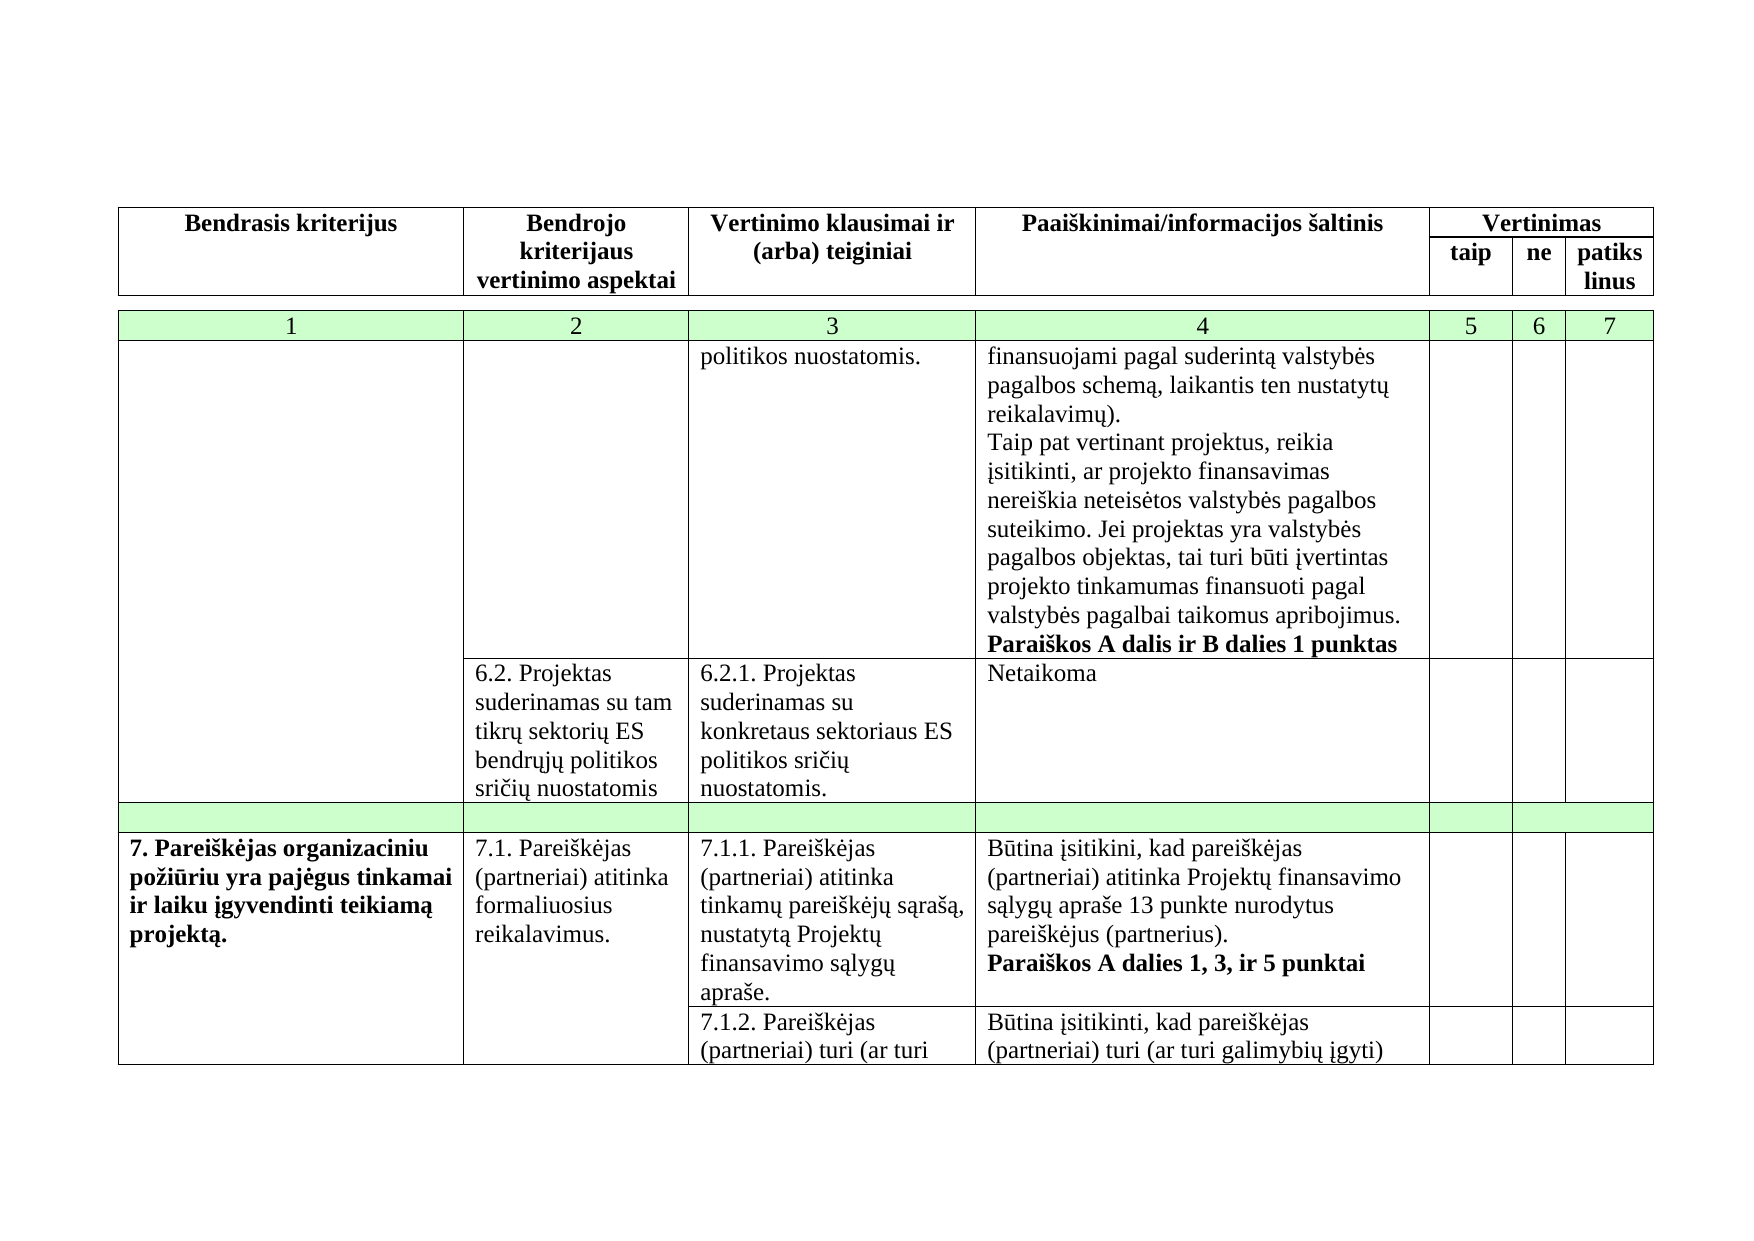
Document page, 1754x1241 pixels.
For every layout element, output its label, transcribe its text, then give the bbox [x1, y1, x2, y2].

table_cell [1566, 1007, 1653, 1064]
table_cell 6 [1513, 311, 1565, 340]
table_header Vertinimas [1430, 208, 1653, 236]
table_cell [976, 296, 1429, 310]
table_cell 7.1. Pareiškėjas (partneriai) atitinka formaliuosius reikalavimus. [464, 833, 688, 1064]
table_header Vertinimo klausimai ir (arba) teiginiai [689, 208, 975, 295]
table_cell [1430, 803, 1512, 832]
table_cell politikos nuostatomis. [689, 341, 975, 657]
table_cell [464, 803, 688, 832]
table_cell 3 [689, 311, 975, 340]
table_cell [119, 341, 463, 802]
table_cell 2 [464, 311, 688, 340]
table_cell [1566, 833, 1653, 1006]
table_cell [1566, 341, 1653, 657]
table_header Bendrojo kriterijaus vertinimo aspektai [464, 208, 688, 295]
table_cell patikslinus [1566, 238, 1653, 295]
table_cell [1512, 296, 1566, 310]
table_cell 1 [119, 311, 463, 340]
table_cell 7.1.2. Pareiškėjas (partneriai) turi (ar turi [689, 1007, 975, 1064]
table_cell [1513, 803, 1653, 832]
table_cell Būtina įsitikinti, kad pareiškėjas (partneriai) turi (ar turi galimybių įgyti) [976, 1007, 1429, 1064]
table_cell [1513, 341, 1565, 657]
table_cell 7 [1566, 311, 1653, 340]
table_cell 5 [1430, 311, 1512, 340]
table_cell [119, 803, 463, 832]
table_cell [1513, 833, 1565, 1006]
table_cell finansuojami pagal suderintą valstybės pagalbos schemą, laikantis ten nustatytų reikalavimų). Taip pat vertinant projektus, reikia įsitikinti, ar projekto finansavimas nereiškia neteisėtos valstybės pagalbos suteikimo. Jei projektas yra valstybės pagalbos objektas, tai turi būti įvertintas projekto tinkamumas finansuoti pagal valstybės pagalbai taikomus apribojimus. Paraiškos A dalis ir B dalies 1 punktas [976, 341, 1429, 657]
table_cell [1430, 1007, 1512, 1064]
table_cell [1566, 296, 1653, 310]
table_cell [1513, 659, 1565, 802]
table_cell Netaikoma [976, 659, 1429, 802]
table_cell [976, 803, 1429, 832]
table_cell 6.2.1. Projektas suderinamas su konkretaus sektoriaus ES politikos sričių nuostatomis. [689, 659, 975, 802]
table_cell [118, 296, 464, 310]
table_cell [1429, 296, 1512, 310]
table_cell Būtina įsitikini, kad pareiškėjas (partneriai) atitinka Projektų finansavimo sąlygų apraše 13 punkte nurodytus pareiškėjus (partnerius). Paraiškos A dalies 1, 3, ir 5 punktai [976, 833, 1429, 1006]
table_cell 7.1.1. Pareiškėjas (partneriai) atitinka tinkamų pareiškėjų sąrašą, nustatytą Projektų finansavimo sąlygų apraše. [689, 833, 975, 1006]
table_cell [689, 296, 976, 310]
table_cell [1513, 1007, 1565, 1064]
table_cell 6.2. Projektas suderinamas su tam tikrų sektorių ES bendrųjų politikos sričių nuostatomis [464, 659, 688, 802]
table_cell taip [1430, 238, 1512, 295]
table_cell [1430, 833, 1512, 1006]
table_cell 7. Pareiškėjas organizaciniu požiūriu yra pajėgus tinkamai ir laiku įgyvendinti teikiamą projektą. [119, 833, 463, 1064]
table_cell [689, 803, 975, 832]
table_cell [1430, 341, 1512, 657]
table_cell [464, 341, 688, 657]
table_cell 4 [976, 311, 1429, 340]
table_cell [1566, 659, 1653, 802]
table_header Paaiškinimai/informacijos šaltinis [976, 208, 1429, 295]
table_cell [464, 296, 689, 310]
table_cell [1430, 659, 1512, 802]
table_cell ne [1513, 238, 1565, 295]
table_header Bendrasis kriterijus [119, 208, 463, 295]
